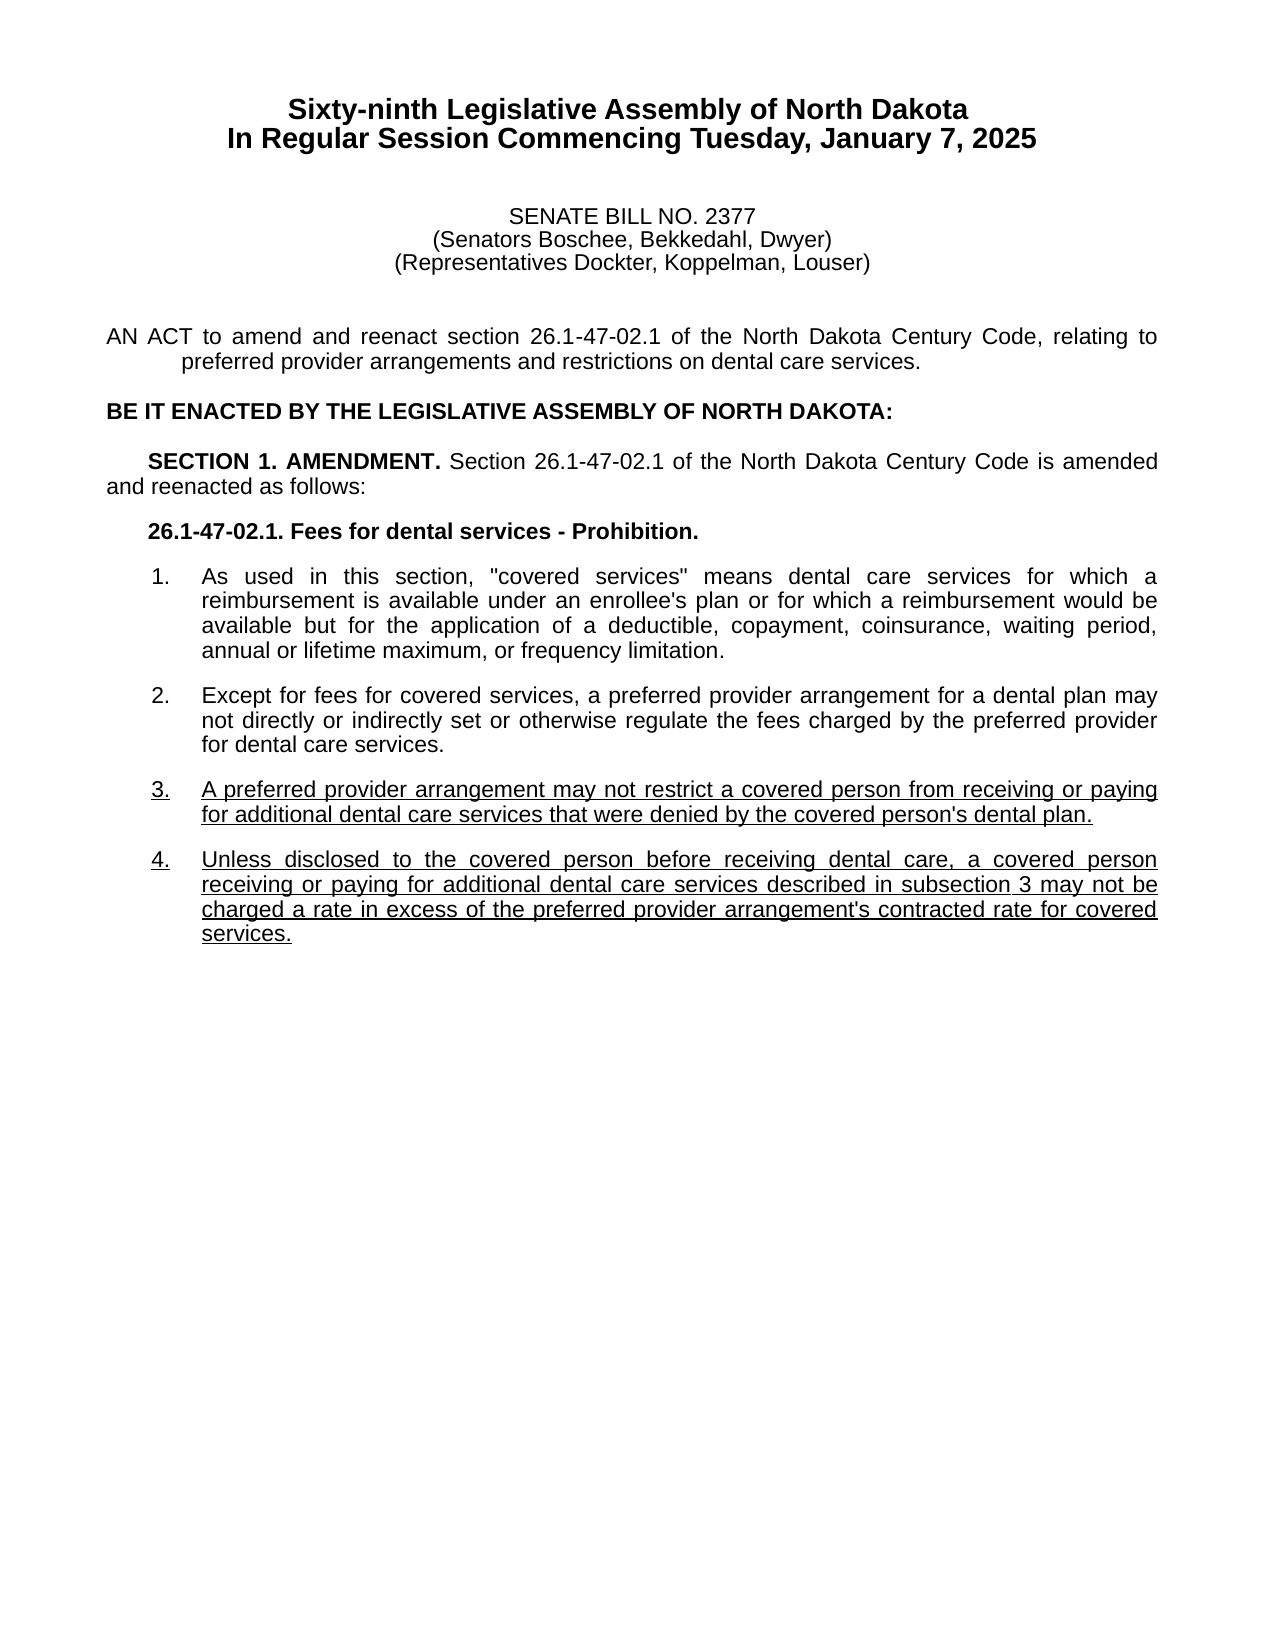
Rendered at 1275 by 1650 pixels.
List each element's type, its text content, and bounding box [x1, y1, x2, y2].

text (Representatives Dockter, Koppelman, Louser) [106, 252, 1158, 275]
title In Regular Session Commencing Tuesday, January 7, 2025 [106, 125, 1158, 154]
text 1. As used in this section, "covered services" means dental care services for which a reimbursement is available under an enrollee's plan or for which a reimbursement would be available but for the application of a deductible, copayment, coinsurance, waiting period, annual or lifetime maximum, or frequency limitation. [106, 564, 1158, 663]
text 2. Except for fees for covered services, a preferred provider arrangement for a dental plan may not directly or indirectly set or otherwise regulate the fees charged by the preferred provider for dental care services. [106, 683, 1158, 758]
text SECTION 1. AMENDMENT. Section 26.1‑47‑02.1 of the North Dakota Century Code is amended and reenacted as follows: [106, 450, 1158, 499]
text BE IT ENACTED BY THE LEGISLATIVE ASSEMBLY OF NORTH DAKOTA: [106, 400, 1158, 425]
title AN ACT to amend and reenact section 26.1‑47‑02.1 of the North Dakota Century Code, relating to preferred provider arrangements and restrictions on dental care services. [106, 325, 1158, 374]
text 3. A preferred provider arrangement may not restrict a covered person from receiving or paying for additional dental care services that were denied by the covered person's dental plan. [106, 778, 1158, 828]
text (Senators Boschee, Bekkedahl, Dwyer) [106, 229, 1158, 252]
text 4. Unless disclosed to the covered person before receiving dental care, a covered person receiving or paying for additional dental care services described in subsection 3 may not be charged a rate in excess of the preferred provider arrangement's contracted rate for covered services. [106, 848, 1158, 947]
title Sixty-ninth Legislative Assembly of North Dakota [106, 96, 1158, 125]
subtitle 26.1‑47‑02.1. Fees for dental services - Prohibition. [106, 519, 1158, 544]
text Senate BILL NO. 2377 [106, 204, 1158, 229]
